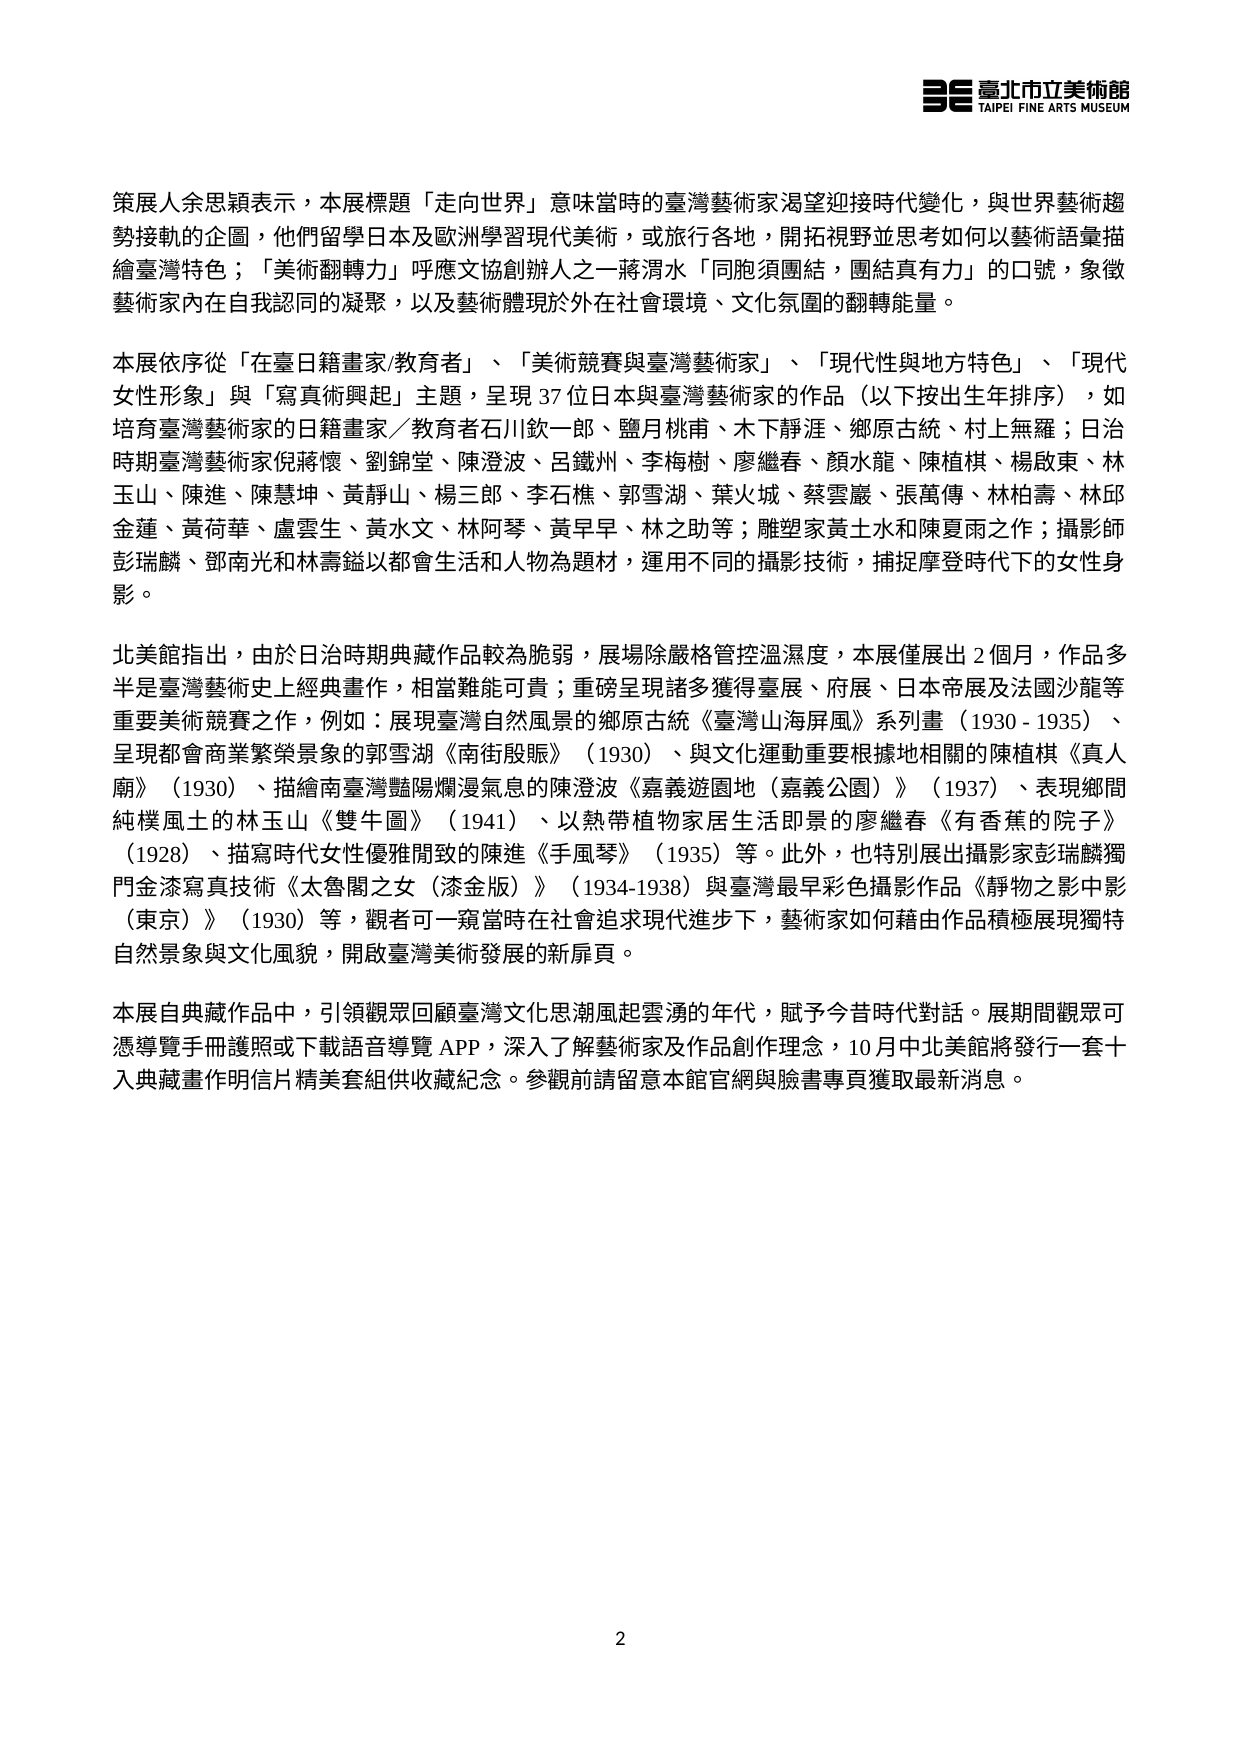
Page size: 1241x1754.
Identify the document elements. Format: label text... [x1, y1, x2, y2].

text 策展人余思穎表示，本展標題「走向世界」意味當時的臺灣藝術家渴望迎接時代變化，與世界藝術趨勢接軌的企圖，他們留學日本及歐洲學習現代美術，或旅行各地，開拓視野並思考如何以藝術語彙描繪臺灣特色；「美術翻轉力」呼應文協創辦人之一蔣渭水「同胞須團結，團結真有力」的口號，象徵藝術家內在自我認同的凝聚，以及藝術體現於外在社會環境、文化氛圍的翻轉能量。 [112, 185, 1128, 318]
text 本展自典藏作品中，引領觀眾回顧臺灣文化思潮風起雲湧的年代，賦予今昔時代對話。展期間觀眾可憑導覽手冊護照或下載語音導覽APP，深入了解藝術家及作品創作理念，10月中北美館將發行一套十入典藏畫作明信片精美套組供收藏紀念。參觀前請留意本館官網與臉書專頁獲取最新消息。 [112, 995, 1128, 1095]
text 北美館指出，由於日治時期典藏作品較為脆弱，展場除嚴格管控溫濕度，本展僅展出2個月，作品多半是臺灣藝術史上經典畫作，相當難能可貴；重磅呈現諸多獲得臺展、府展、日本帝展及法國沙龍等重要美術競賽之作，例如：展現臺灣自然風景的鄉原古統《臺灣山海屏風》系列畫（1930 - 1935）、呈現都會商業繁榮景象的郭雪湖《南街殷賑》（1930）、與文化運動重要根據地相關的陳植棋《真人廟》（1930）、描繪南臺灣豔陽爛漫氣息的陳澄波《嘉義遊園地（嘉義公園）》（1937）、表現鄉間純樸風土的林玉山《雙牛圖》（1941）、以熱帶植物家居生活即景的廖繼春《有香蕉的院子》（1928）、描寫時代女性優雅閒致的陳進《手風琴》（1935）等。此外，也特別展出攝影家彭瑞麟獨門金漆寫真技術《太魯閣之女（漆金版）》（1934-1938）與臺灣最早彩色攝影作品《靜物之影中影（東京）》（1930）等，觀者可一窺當時在社會追求現代進步下，藝術家如何藉由作品積極展現獨特自然景象與文化風貌，開啟臺灣美術發展的新扉頁。 [112, 637, 1128, 969]
text 本展依序從「在臺日籍畫家/教育者」、「美術競賽與臺灣藝術家」、「現代性與地方特色」、「現代女性形象」與「寫真術興起」主題，呈現37位日本與臺灣藝術家的作品（以下按出生年排序），如培育臺灣藝術家的日籍畫家／教育者石川欽一郎、鹽月桃甫、木下靜涯、鄉原古統、村上無羅；日治時期臺灣藝術家倪蔣懷、劉錦堂、陳澄波、呂鐵州、李梅樹、廖繼春、顏水龍、陳植棋、楊啟東、林玉山、陳進、陳慧坤、黃靜山、楊三郎、李石樵、郭雪湖、葉火城、蔡雲巖、張萬傳、林柏壽、林邱金蓮、黃荷華、盧雲生、黃水文、林阿琴、黃早早、林之助等；雕塑家黃土水和陳夏雨之作；攝影師彭瑞麟、鄧南光和林壽鎰以都會生活和人物為題材，運用不同的攝影技術，捕捉摩登時代下的女性身影。 [112, 344, 1128, 610]
